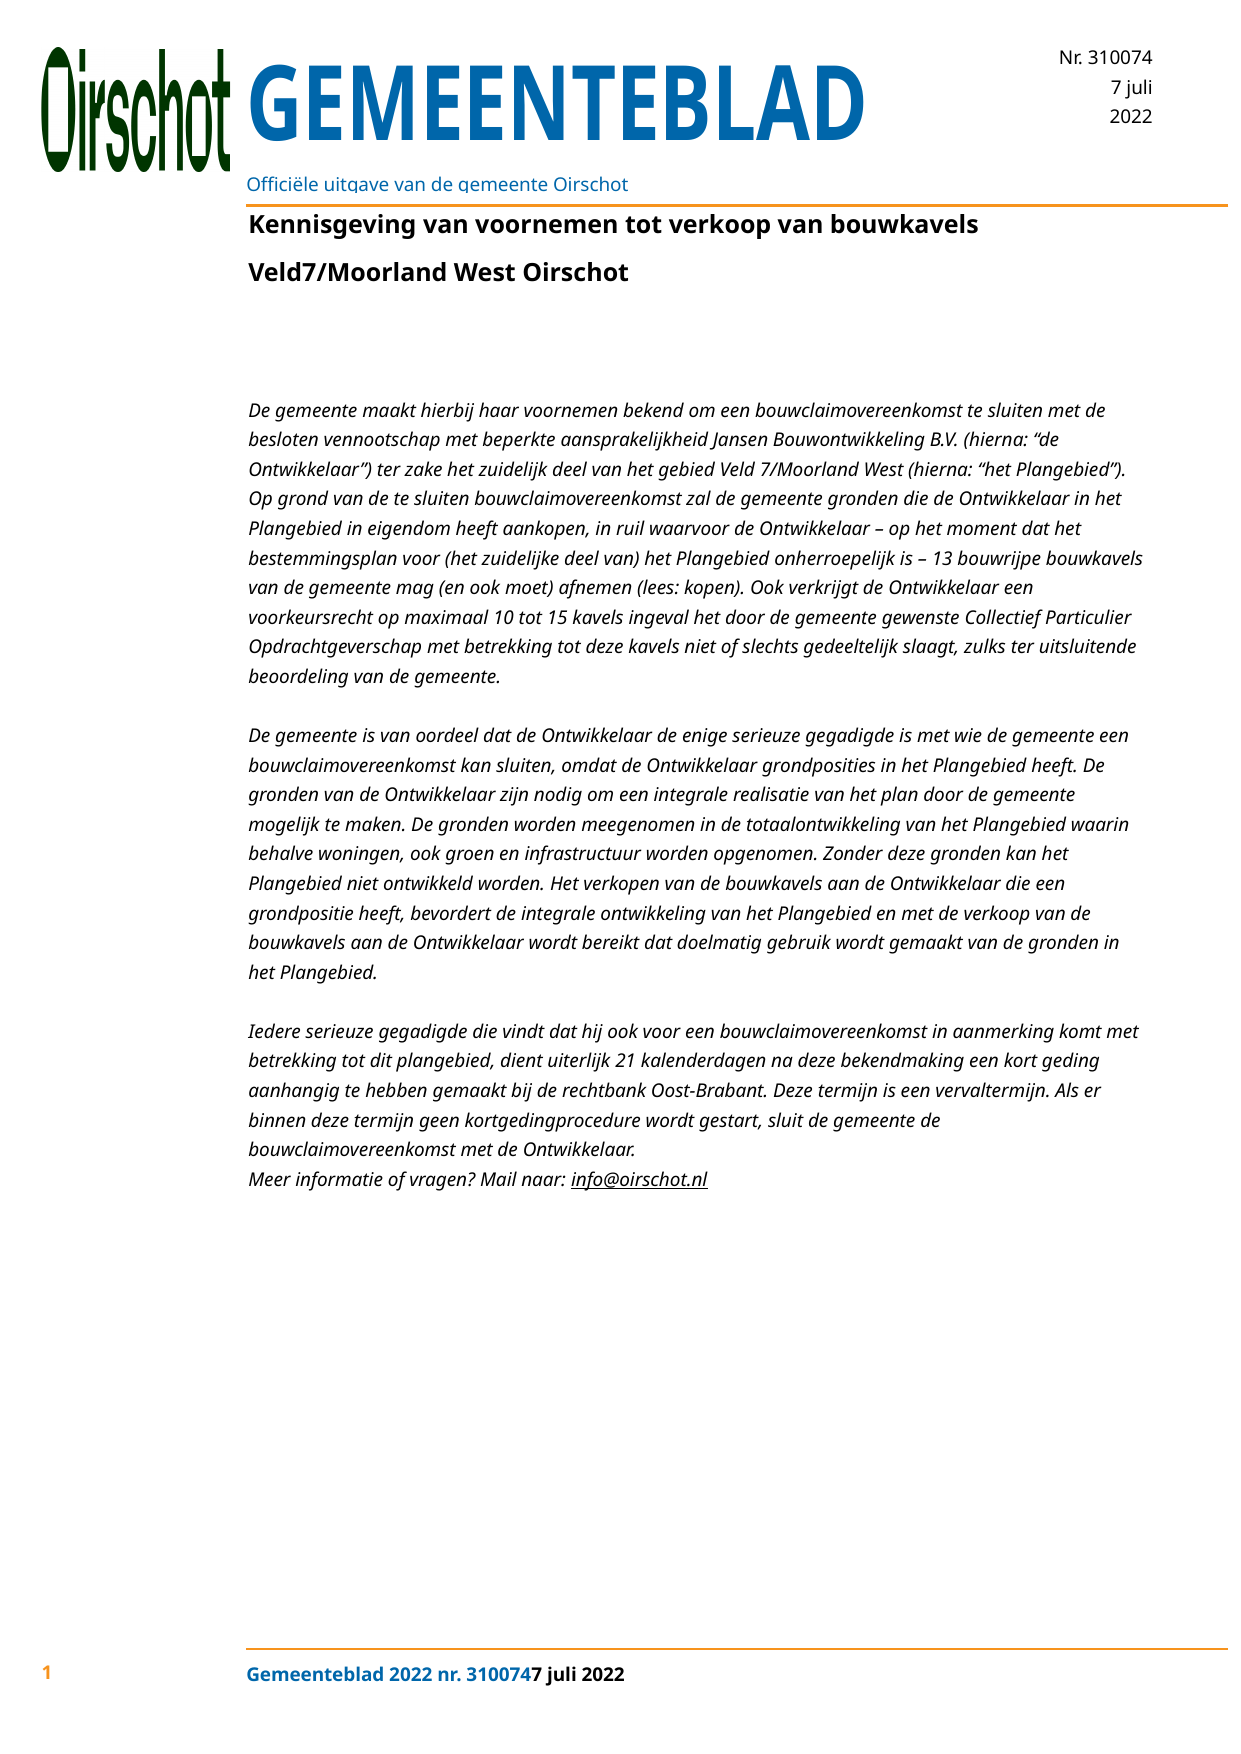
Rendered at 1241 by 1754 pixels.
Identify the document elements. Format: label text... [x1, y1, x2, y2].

picture [41, 47, 231, 172]
text Iedere serieuze gegadigde die vindt dat hij ook voor een bouwclaimovereenkomst in aanmerking komt met betrekking tot dit plangebied, dient uiterlijk 21 kalenderdagen na deze bekendmaking een kort geding aanhangig te hebben gemaakt bij de rechtbank Oost-Brabant. Deze termijn is een vervaltermijn. Als er binnen deze termijn geen kortgedingprocedure wordt gestart, sluit de gemeente de bouwclaimovereenkomst met de Ontwikkelaar. [248, 1018, 1152, 1162]
text Meer informatie of vragen? Mail naar: info@oirschot.nl [248, 1166, 1152, 1192]
text De gemeente is van oordeel dat de Ontwikkelaar de enige serieuze gegadigde is met wie de gemeente een bouwclaimovereenkomst kan sluiten, omdat de Ontwikkelaar grondposities in het Plangebied heeft. De gronden van de Ontwikkelaar zijn nodig om een integrale realisatie van het plan door de gemeente mogelijk te maken. De gronden worden meegenomen in de totaalontwikkeling van het Plangebied waarin behalve woningen, ook groen en infrastructuur worden opgenomen. Zonder deze gronden kan het Plangebied niet ontwikkeld worden. Het verkopen van de bouwkavels aan de Ontwikkelaar die een grondpositie heeft, bevordert de integrale ontwikkeling van het Plangebied en met de verkoop van de bouwkavels aan de Ontwikkelaar wordt bereikt dat doelmatig gebruik wordt gemaakt van de gronden in het Plangebied. [248, 722, 1152, 984]
text De gemeente maakt hierbij haar voornemen bekend om een bouwclaimovereenkomst te sluiten met de besloten vennootschap met beperkte aansprakelijkheid Jansen Bouwontwikkeling B.V. (hierna: “de Ontwikkelaar”) ter zake het zuidelijk deel van het gebied Veld 7/Moorland West (hierna: “het Plangebied”). Op grond van de te sluiten bouwclaimovereenkomst zal de gemeente gronden die de Ontwikkelaar in het Plangebied in eigendom heeft aankopen, in ruil waarvoor de Ontwikkelaar – op het moment dat het bestemmingsplan voor (het zuidelijke deel van) het Plangebied onherroepelijk is – 13 bouwrijpe bouwkavels van de gemeente mag (en ook moet) afnemen (lees: kopen). Ook verkrijgt de Ontwikkelaar een voorkeursrecht op maximaal 10 tot 15 kavels ingeval het door de gemeente gewenste Collectief Particulier Opdrachtgeverschap met betrekking tot deze kavels niet of slechts gedeeltelijk slaagt, zulks ter uitsluitende beoordeling van de gemeente. [248, 397, 1152, 689]
text Kennisgeving van voornemen tot verkoop van bouwkavels Veld7/Moorland West Oirschot [248, 207, 1152, 288]
